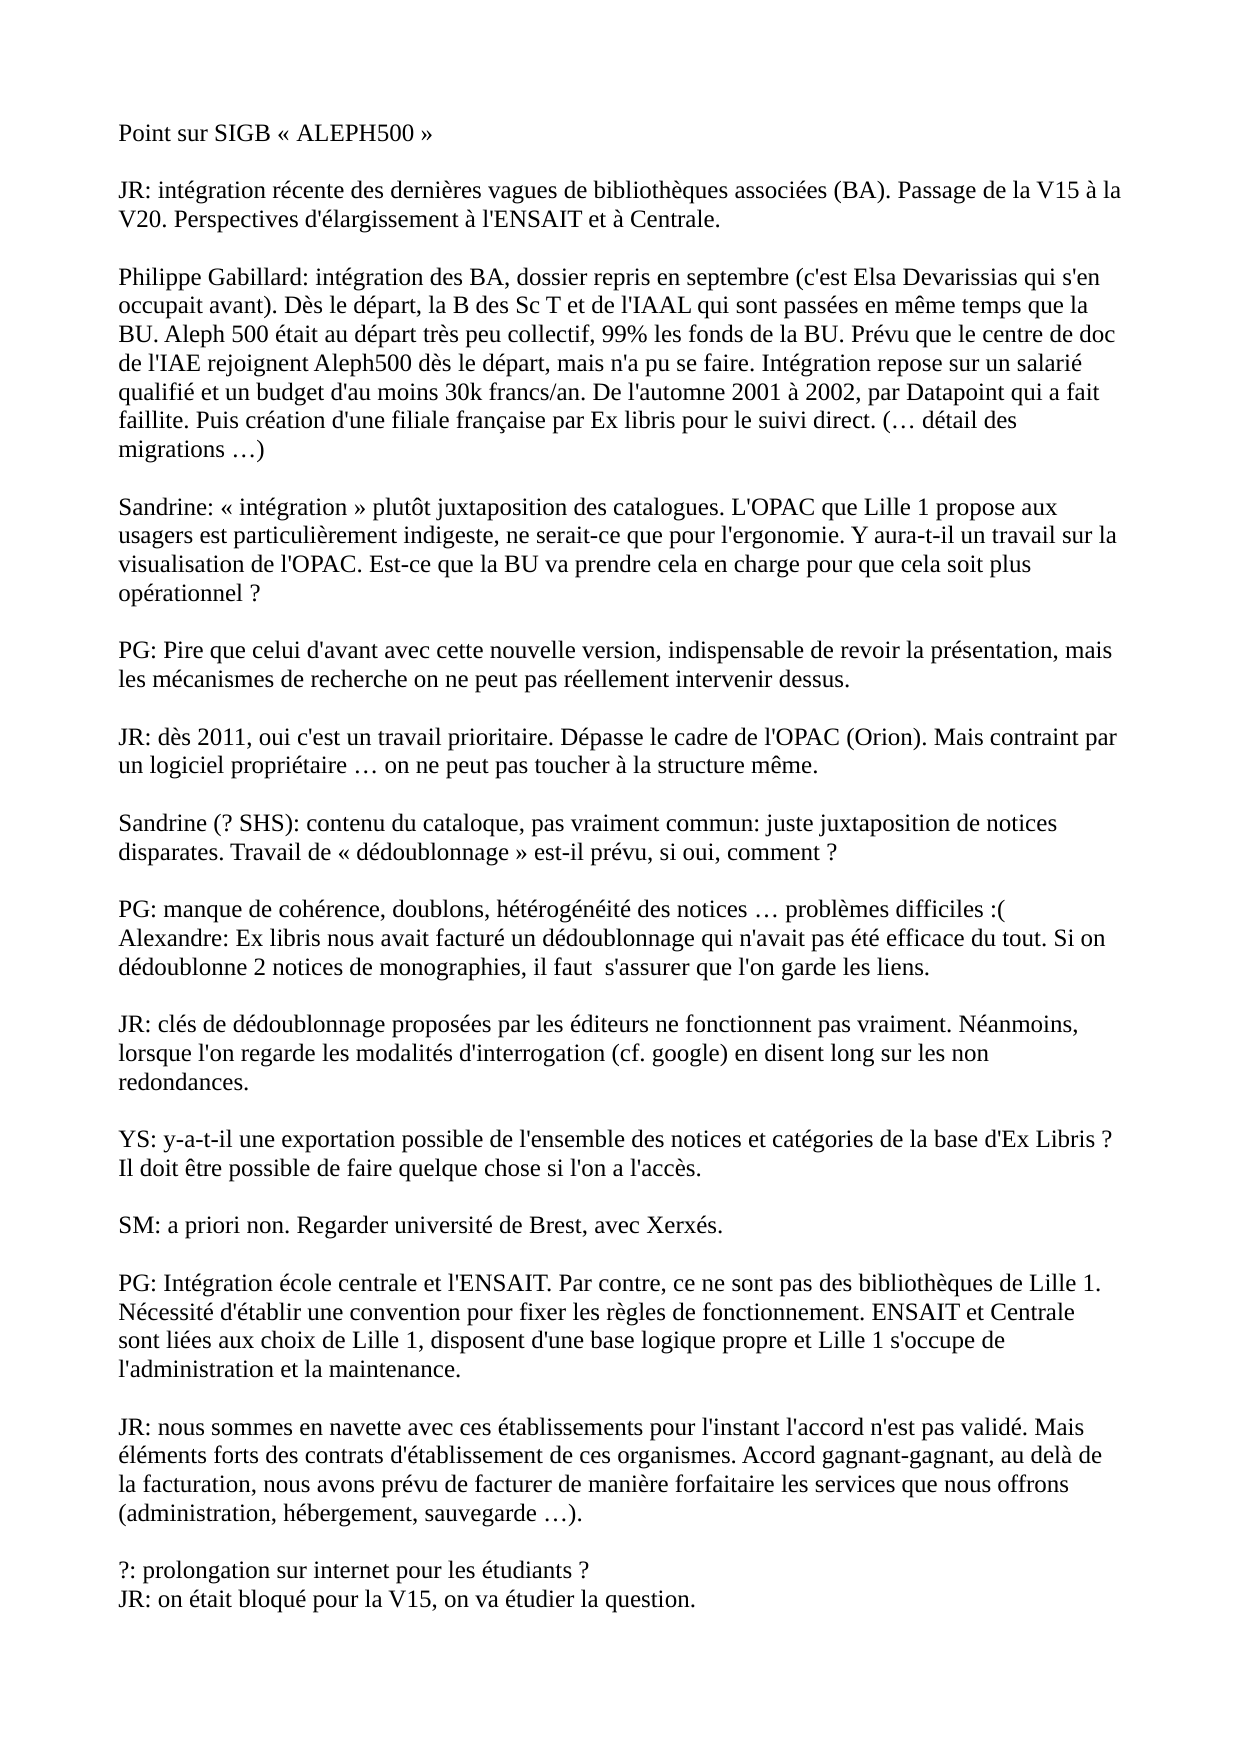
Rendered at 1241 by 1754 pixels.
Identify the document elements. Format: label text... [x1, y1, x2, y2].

text Philippe Gabillard: intégration des BA, dossier repris en septembre (c'est Elsa Devarissias qui s'en occupait avant). Dès le départ, la B des Sc T et de l'IAAL qui sont passées en même temps que la BU. Aleph 500 était au départ très peu collectif, 99% les fonds de la BU. Prévu que le centre de doc de l'IAE rejoignent Aleph500 dès le départ, mais n'a pu se faire. Intégration repose sur un salarié qualifié et un budget d'au moins 30k francs/an. De l'automne 2001 à 2002, par Datapoint qui a fait faillite. Puis création d'une filiale française par Ex libris pour le suivi direct. (… détail des migrations …) [118, 262, 1122, 463]
text YS: y-a-t-il une exportation possible de l'ensemble des notices et catégories de la base d'Ex Libris ? Il doit être possible de faire quelque chose si l'on a l'accès. [118, 1124, 1122, 1182]
text PG: manque de cohérence, doublons, hétérogénéité des notices … problèmes difficiles :( [118, 894, 1122, 923]
text JR: clés de dédoublonnage proposées par les éditeurs ne fonctionnent pas vraiment. Néanmoins, lorsque l'on regarde les modalités d'interrogation (cf. google) en disent long sur les non redondances. [118, 1009, 1122, 1096]
text Sandrine (? SHS): contenu du cataloque, pas vraiment commun: juste juxtaposition de notices disparates. Travail de « dédoublonnage » est-il prévu, si oui, comment ? [118, 808, 1122, 866]
text JR: dès 2011, oui c'est un travail prioritaire. Dépasse le cadre de l'OPAC (Orion). Mais contraint par un logiciel propriétaire … on ne peut pas toucher à la structure même. [118, 722, 1122, 779]
text JR: nous sommes en navette avec ces établissements pour l'instant l'accord n'est pas validé. Mais éléments forts des contrats d'établissement de ces organismes. Accord gagnant-gagnant, au delà de la facturation, nous avons prévu de facturer de manière forfaitaire les services que nous offrons (administration, hébergement, sauvegarde …). [118, 1412, 1122, 1527]
text PG: Intégration école centrale et l'ENSAIT. Par contre, ce ne sont pas des bibliothèques de Lille 1. Nécessité d'établir une convention pour fixer les règles de fonctionnement. ENSAIT et Centrale sont liées aux choix de Lille 1, disposent d'une base logique propre et Lille 1 s'occupe de l'administration et la maintenance. [118, 1268, 1122, 1383]
text Sandrine: « intégration » plutôt juxtaposition des catalogues. L'OPAC que Lille 1 propose aux usagers est particulièrement indigeste, ne serait-ce que pour l'ergonomie. Y aura-t-il un travail sur la visualisation de l'OPAC. Est-ce que la BU va prendre cela en charge pour que cela soit plus opérationnel ? [118, 492, 1122, 607]
text ?: prolongation sur internet pour les étudiants ? [118, 1556, 1122, 1584]
text PG: Pire que celui d'avant avec cette nouvelle version, indispensable de revoir la présentation, mais les mécanismes de recherche on ne peut pas réellement intervenir dessus. [118, 636, 1122, 693]
text SM: a priori non. Regarder université de Brest, avec Xerxés. [118, 1211, 1122, 1239]
text JR: on était bloqué pour la V15, on va étudier la question. [118, 1584, 1122, 1613]
text Alexandre: Ex libris nous avait facturé un dédoublonnage qui n'avait pas été efficace du tout. Si on dédoublonne 2 notices de monographies, il faut s'assurer que l'on garde les liens. [118, 923, 1122, 981]
text JR: intégration récente des dernières vagues de bibliothèques associées (BA). Passage de la V15 à la V20. Perspectives d'élargissement à l'ENSAIT et à Centrale. [118, 176, 1122, 233]
text Point sur SIGB « ALEPH500 » [118, 118, 1122, 147]
